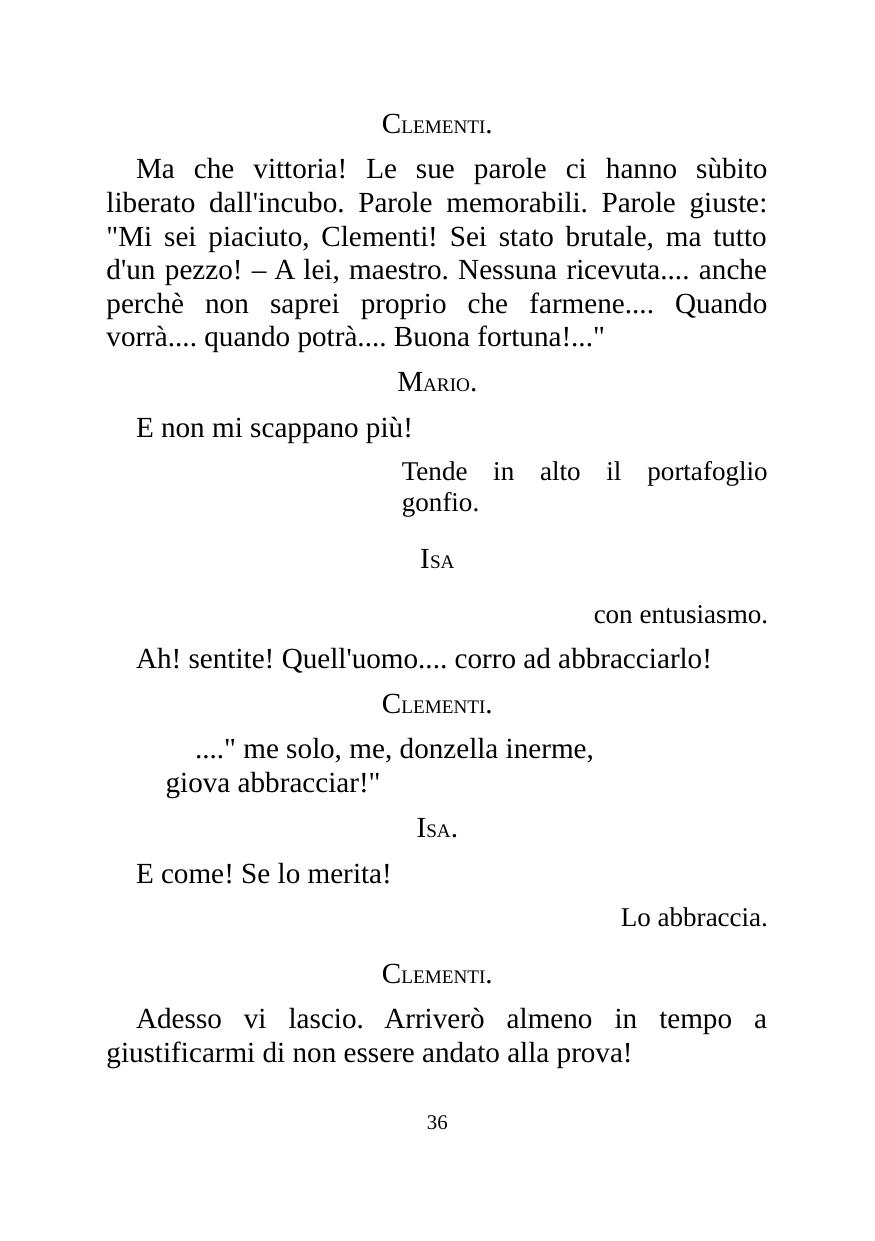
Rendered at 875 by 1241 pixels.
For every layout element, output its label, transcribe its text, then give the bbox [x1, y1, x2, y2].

text Ah! sentite! Quell'uomo.... corro ad abbracciarlo! [106, 641, 768, 674]
text Clementi. [106, 956, 768, 989]
text Clementi. [106, 686, 768, 720]
text E come! Se lo merita! [106, 856, 768, 889]
text Isa [106, 541, 768, 574]
text Tende in alto il portafoglio gonfio. [402, 455, 768, 517]
text E non mi scappano più! [106, 410, 768, 443]
text Adesso vi lascio. Arriverò almeno in tempo a giustificarmi di non essere andato alla prova! [106, 1001, 768, 1068]
text Ma che vittoria! Le sue parole ci hanno sùbito liberato dall'incubo. Parole memorabili. Parole giuste: "Mi sei piaciuto, Clementi! Sei stato brutale, ma tutto d'un pezzo! – A lei, maestro. Nessuna ricevuta.... anche perchè non saprei proprio che farmene.... Quando vorrà.... quando potrà.... Buona fortuna!..." [106, 152, 768, 353]
text Clementi. [106, 106, 768, 140]
text con entusiasmo. [402, 598, 768, 629]
text Mario. [106, 364, 768, 398]
text ...." me solo, me, donzella inerme, giova abbracciar!" [165, 732, 768, 799]
text Isa. [106, 811, 768, 844]
text Lo abbraccia. [402, 901, 768, 932]
